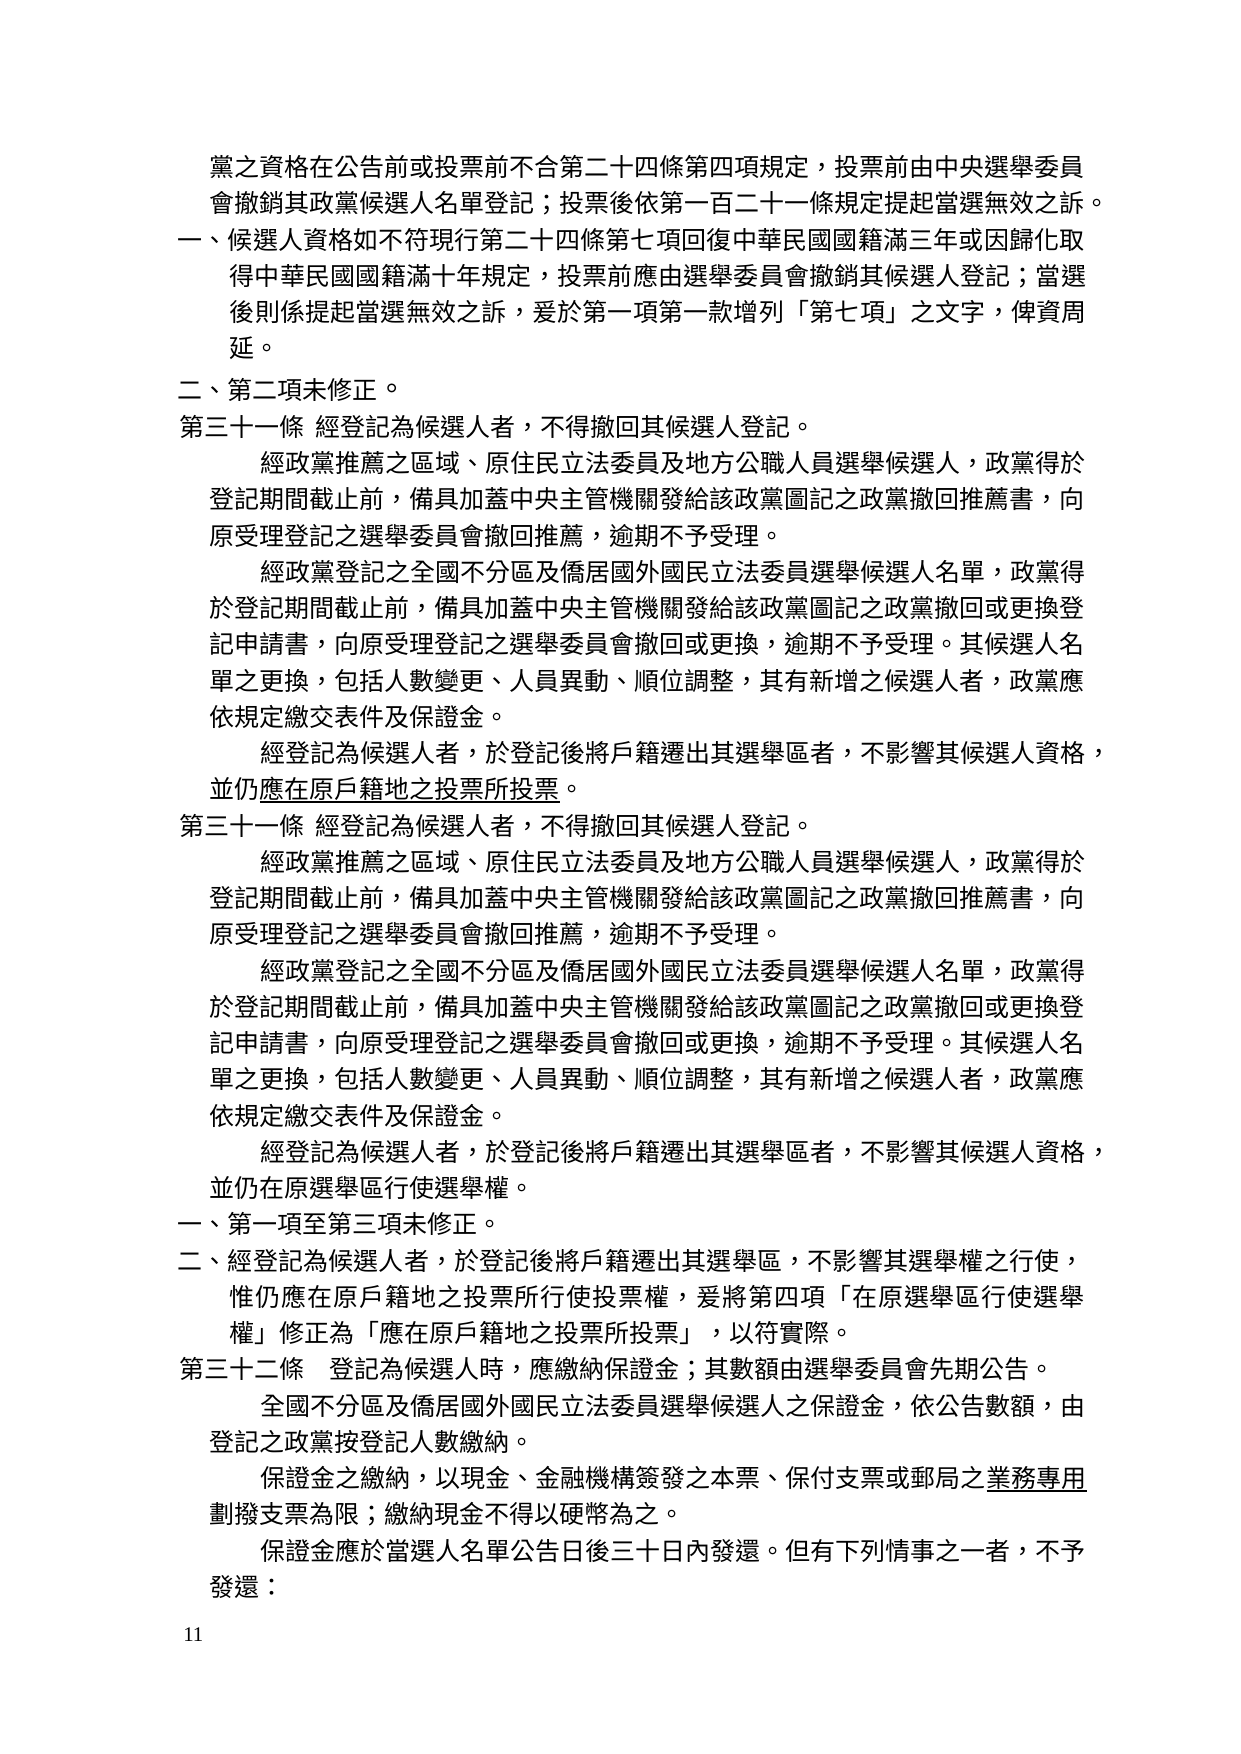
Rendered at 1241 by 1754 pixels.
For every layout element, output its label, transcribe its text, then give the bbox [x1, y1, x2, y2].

text 經政黨推薦之區域、原住民立法委員及地方公職人員選舉候選人，政黨得於登記期間截止前，備具加蓋中央主管機關發給該政黨圖記之政黨撤回推薦書，向原受理登記之選舉委員會撤回推薦，逾期不予受理。 [209, 842, 1087, 951]
text 第三十一條 經登記為候選人者，不得撤回其候選人登記。 [179, 407, 1087, 444]
text 二、經登記為候選人者，於登記後將戶籍遷出其選舉區，不影響其選舉權之行使，惟仍應在原戶籍地之投票所行使投票權，爰將第四項「在原選舉區行使選舉權」修正為「應在原戶籍地之投票所投票」，以符實際。 [177, 1241, 1087, 1350]
text 經登記為候選人者，於登記後將戶籍遷出其選舉區者，不影響其候選人資格，並仍在原選舉區行使選舉權。 [209, 1132, 1087, 1205]
text 經政黨推薦之區域、原住民立法委員及地方公職人員選舉候選人，政黨得於登記期間截止前，備具加蓋中央主管機關發給該政黨圖記之政黨撤回推薦書，向原受理登記之選舉委員會撤回推薦，逾期不予受理。 [209, 444, 1087, 552]
text 保證金之繳納，以現金、金融機構簽發之本票、保付支票或郵局之業務專用劃撥支票為限；繳納現金不得以硬幣為之。 [209, 1459, 1087, 1531]
text 保證金應於當選人名單公告日後三十日內發還。但有下列情事之一者，不予發還： [209, 1531, 1087, 1604]
text 二、第二項未修正。 [177, 365, 1087, 407]
text 經政黨登記之全國不分區及僑居國外國民立法委員選舉候選人名單，政黨得於登記期間截止前，備具加蓋中央主管機關發給該政黨圖記之政黨撤回或更換登記申請書，向原受理登記之選舉委員會撤回或更換，逾期不予受理。其候選人名單之更換，包括人數變更、人員異動、順位調整，其有新增之候選人者，政黨應依規定繳交表件及保證金。 [209, 951, 1087, 1132]
text 第三十一條 經登記為候選人者，不得撤回其候選人登記。 [179, 806, 1087, 842]
text 一、候選人資格如不符現行第二十四條第七項回復中華民國國籍滿三年或因歸化取得中華民國國籍滿十年規定，投票前應由選舉委員會撤銷其候選人登記；當選後則係提起當選無效之訴，爰於第一項第一款增列「第七項」之文字，俾資周延。 [177, 220, 1087, 365]
text 第三十二條 登記為候選人時，應繳納保證金；其數額由選舉委員會先期公告。 [179, 1350, 1087, 1386]
text 全國不分區及僑居國外國民立法委員選舉候選人之保證金，依公告數額，由登記之政黨按登記人數繳納。 [209, 1386, 1087, 1459]
text 全國不分區及僑居國外國民立法委員選舉候選人名單公告後，經發現登記政黨之資格在公告前或投票前不合第二十四條第四項規定，投票前由中央選舉委員會撤銷其政黨候選人名單登記；投票後依第一百二十一條規定提起當選無效之訴。 [209, 148, 1087, 220]
text 經政黨登記之全國不分區及僑居國外國民立法委員選舉候選人名單，政黨得於登記期間截止前，備具加蓋中央主管機關發給該政黨圖記之政黨撤回或更換登記申請書，向原受理登記之選舉委員會撤回或更換，逾期不予受理。其候選人名單之更換，包括人數變更、人員異動、順位調整，其有新增之候選人者，政黨應依規定繳交表件及保證金。 [209, 552, 1087, 734]
text 經登記為候選人者，於登記後將戶籍遷出其選舉區者，不影響其候選人資格，並仍應在原戶籍地之投票所投票。 [209, 734, 1087, 806]
text 一、第一項至第三項未修正。 [177, 1205, 1087, 1241]
